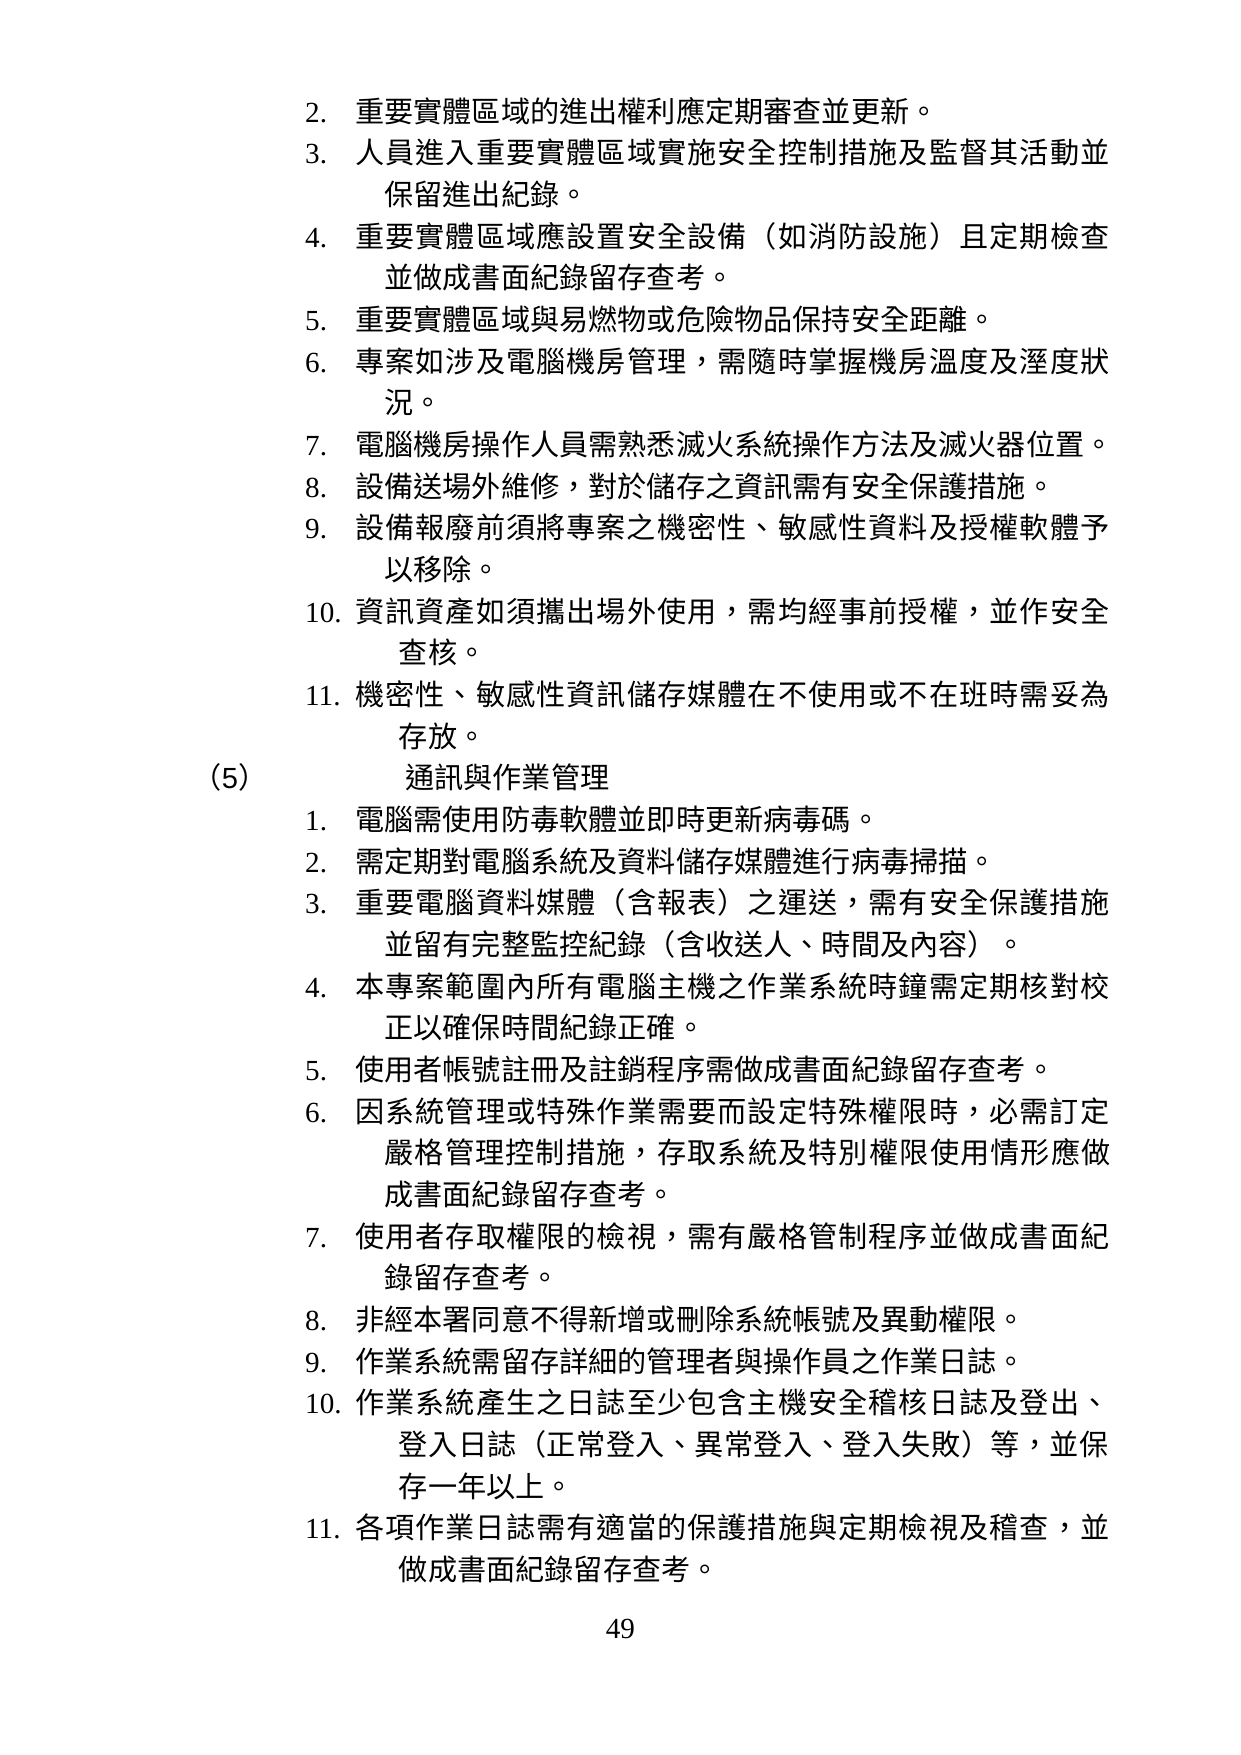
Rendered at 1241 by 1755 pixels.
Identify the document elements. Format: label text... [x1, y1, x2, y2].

list 電腦需使用防毒軟體並即時更新病毒碼。 [305, 797, 1110, 839]
list 使用者帳號註冊及註銷程序需做成書面紀錄留存查考。 [305, 1047, 1110, 1089]
list 作業系統產生之日誌至少包含主機安全稽核日誌及登出、登入日誌（正常登入、異常登入、登入失敗）等，並保存一年以上。 [305, 1380, 1110, 1505]
list 重要實體區域應設置安全設備（如消防設施）且定期檢查並做成書面紀錄留存查考。 [305, 214, 1110, 297]
list 專案如涉及電腦機房管理，需隨時掌握機房溫度及溼度狀況。 [305, 339, 1110, 422]
list 重要實體區域的進出權利應定期審查並更新。 [305, 89, 1110, 130]
list 作業系統需留存詳細的管理者與操作員之作業日誌。 [305, 1339, 1110, 1380]
list 電腦機房操作人員需熟悉滅火系統操作方法及滅火器位置。 [305, 422, 1110, 464]
list 資訊資產如須攜出場外使用，需均經事前授權，並作安全查核。 [305, 589, 1110, 672]
list 機密性、敏感性資訊儲存媒體在不使用或不在班時需妥為存放。 [305, 672, 1110, 755]
list 通訊與作業管理 [192, 755, 1110, 797]
list 各項作業日誌需有適當的保護措施與定期檢視及稽查，並做成書面紀錄留存查考。 [305, 1505, 1110, 1589]
list 非經本署同意不得新增或刪除系統帳號及異動權限。 [305, 1297, 1110, 1339]
list 設備報廢前須將專案之機密性、敏感性資料及授權軟體予以移除。 [305, 505, 1110, 589]
list 因系統管理或特殊作業需要而設定特殊權限時，必需訂定嚴格管理控制措施，存取系統及特別權限使用情形應做成書面紀錄留存查考。 [305, 1089, 1110, 1214]
list 人員進入重要實體區域實施安全控制措施及監督其活動並保留進出紀錄。 [305, 130, 1110, 214]
list 使用者存取權限的檢視，需有嚴格管制程序並做成書面紀錄留存查考。 [305, 1214, 1110, 1297]
list 重要實體區域與易燃物或危險物品保持安全距離。 [305, 297, 1110, 339]
list 需定期對電腦系統及資料儲存媒體進行病毒掃描。 [305, 839, 1110, 880]
list 重要電腦資料媒體（含報表）之運送，需有安全保護措施並留有完整監控紀錄（含收送人、時間及內容）。 [305, 880, 1110, 964]
list 本專案範圍內所有電腦主機之作業系統時鐘需定期核對校正以確保時間紀錄正確。 [305, 964, 1110, 1047]
list 設備送場外維修，對於儲存之資訊需有安全保護措施。 [305, 464, 1110, 505]
